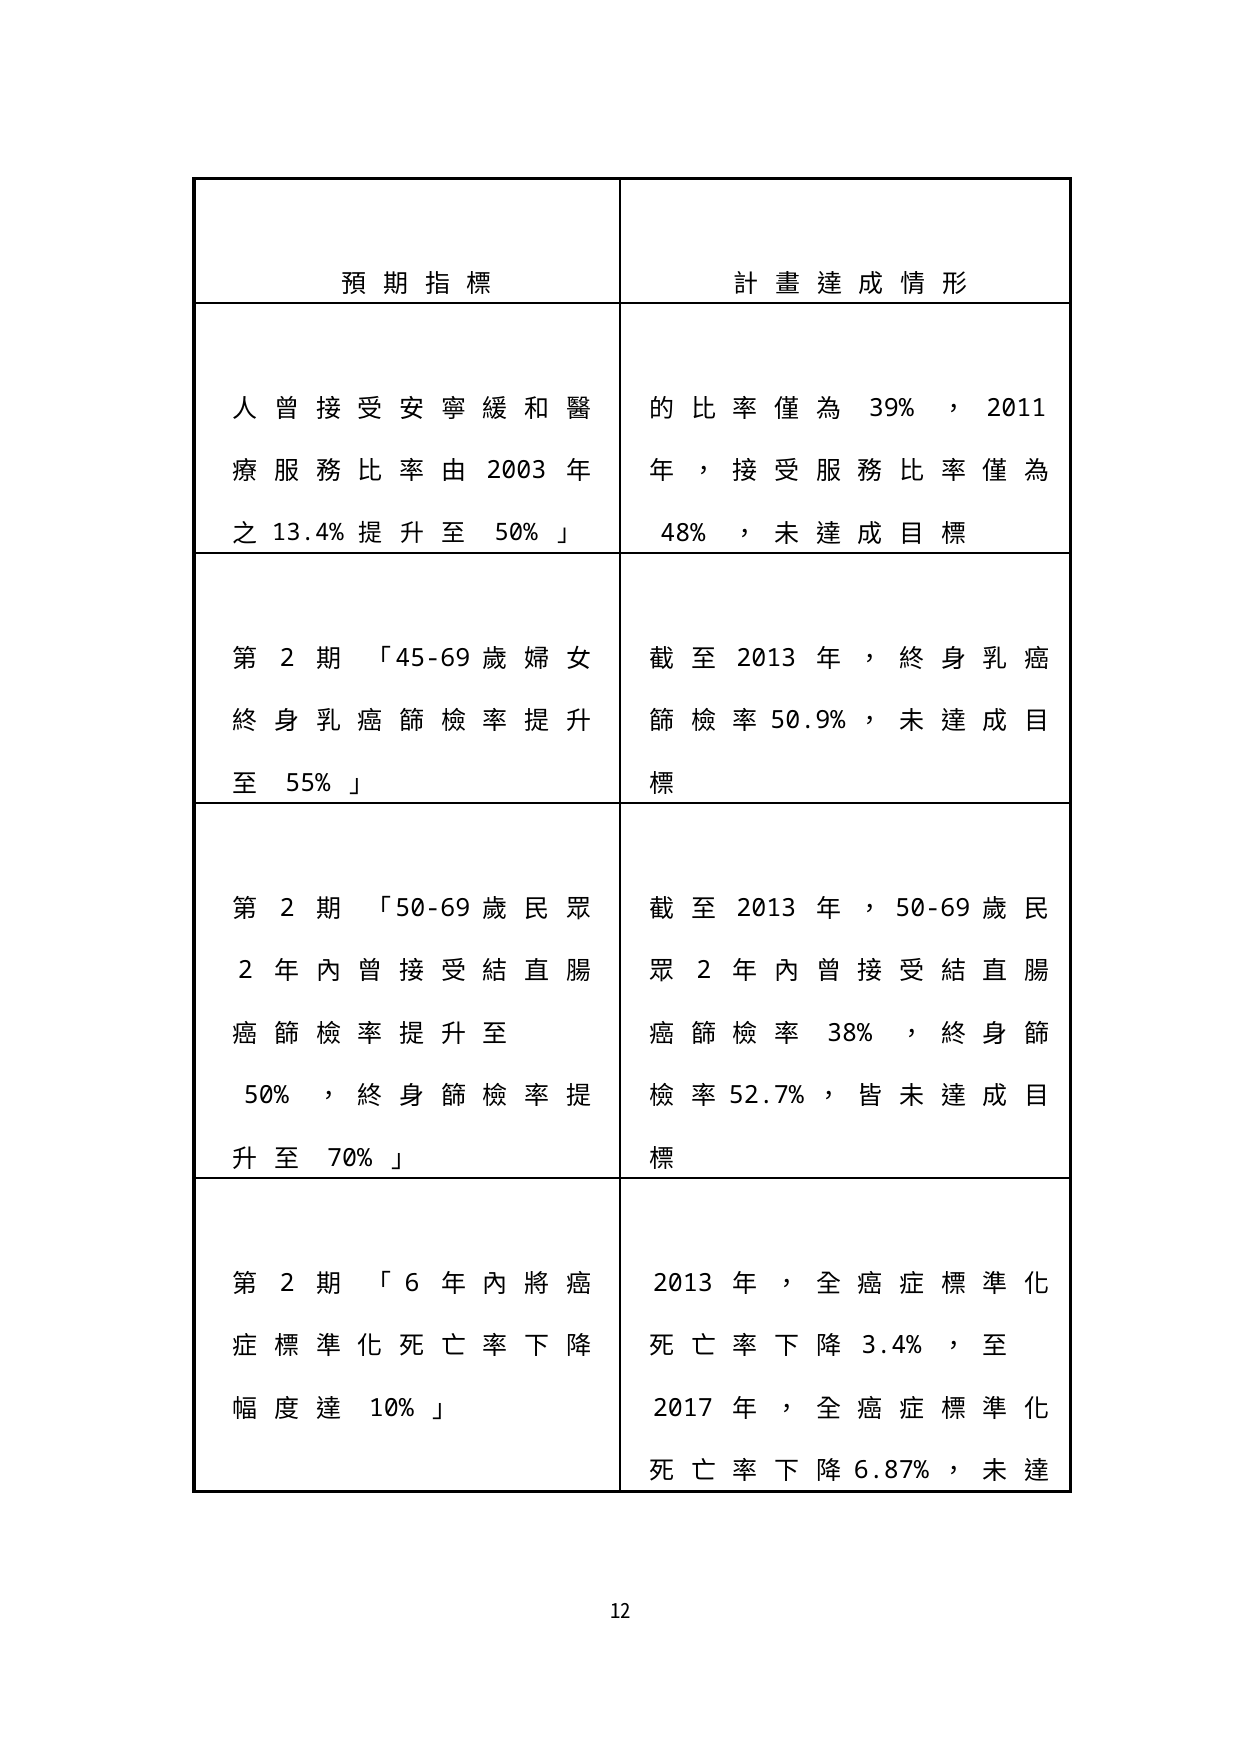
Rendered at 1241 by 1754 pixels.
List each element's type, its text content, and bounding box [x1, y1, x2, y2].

table_cell 第2期「45-69歲婦女終身乳癌篩檢率提升至55%」 [196, 554, 619, 802]
table_cell 人曾接受安寧緩和醫療服務比率由2003年之13.4%提升至50%」 [196, 304, 619, 552]
table_cell 截至2013年，50-69歲民眾2年內曾接受結直腸癌篩檢率38%，終身篩檢率52.7%，皆未達成目標 [621, 804, 1069, 1177]
table_header 預期指標 [196, 180, 619, 302]
table_cell 的比率僅為39%，2011年，接受服務比率僅為48%，未達成目標 [621, 304, 1069, 552]
table_cell 截至2013年，終身乳癌篩檢率50.9%，未達成目標 [621, 554, 1069, 802]
table_header 計畫達成情形 [621, 180, 1069, 302]
table_cell 2013年，全癌症標準化死亡率下降3.4%，至2017年，全癌症標準化死亡率下降6.87%，未達 [621, 1179, 1069, 1490]
table_cell 第2期「6年內將癌症標準化死亡率下降幅度達10%」 [196, 1179, 619, 1490]
table_cell 第2期「50-69歲民眾2年內曾接受結直腸癌篩檢率提升至50%，終身篩檢率提升至70%」 [196, 804, 619, 1177]
